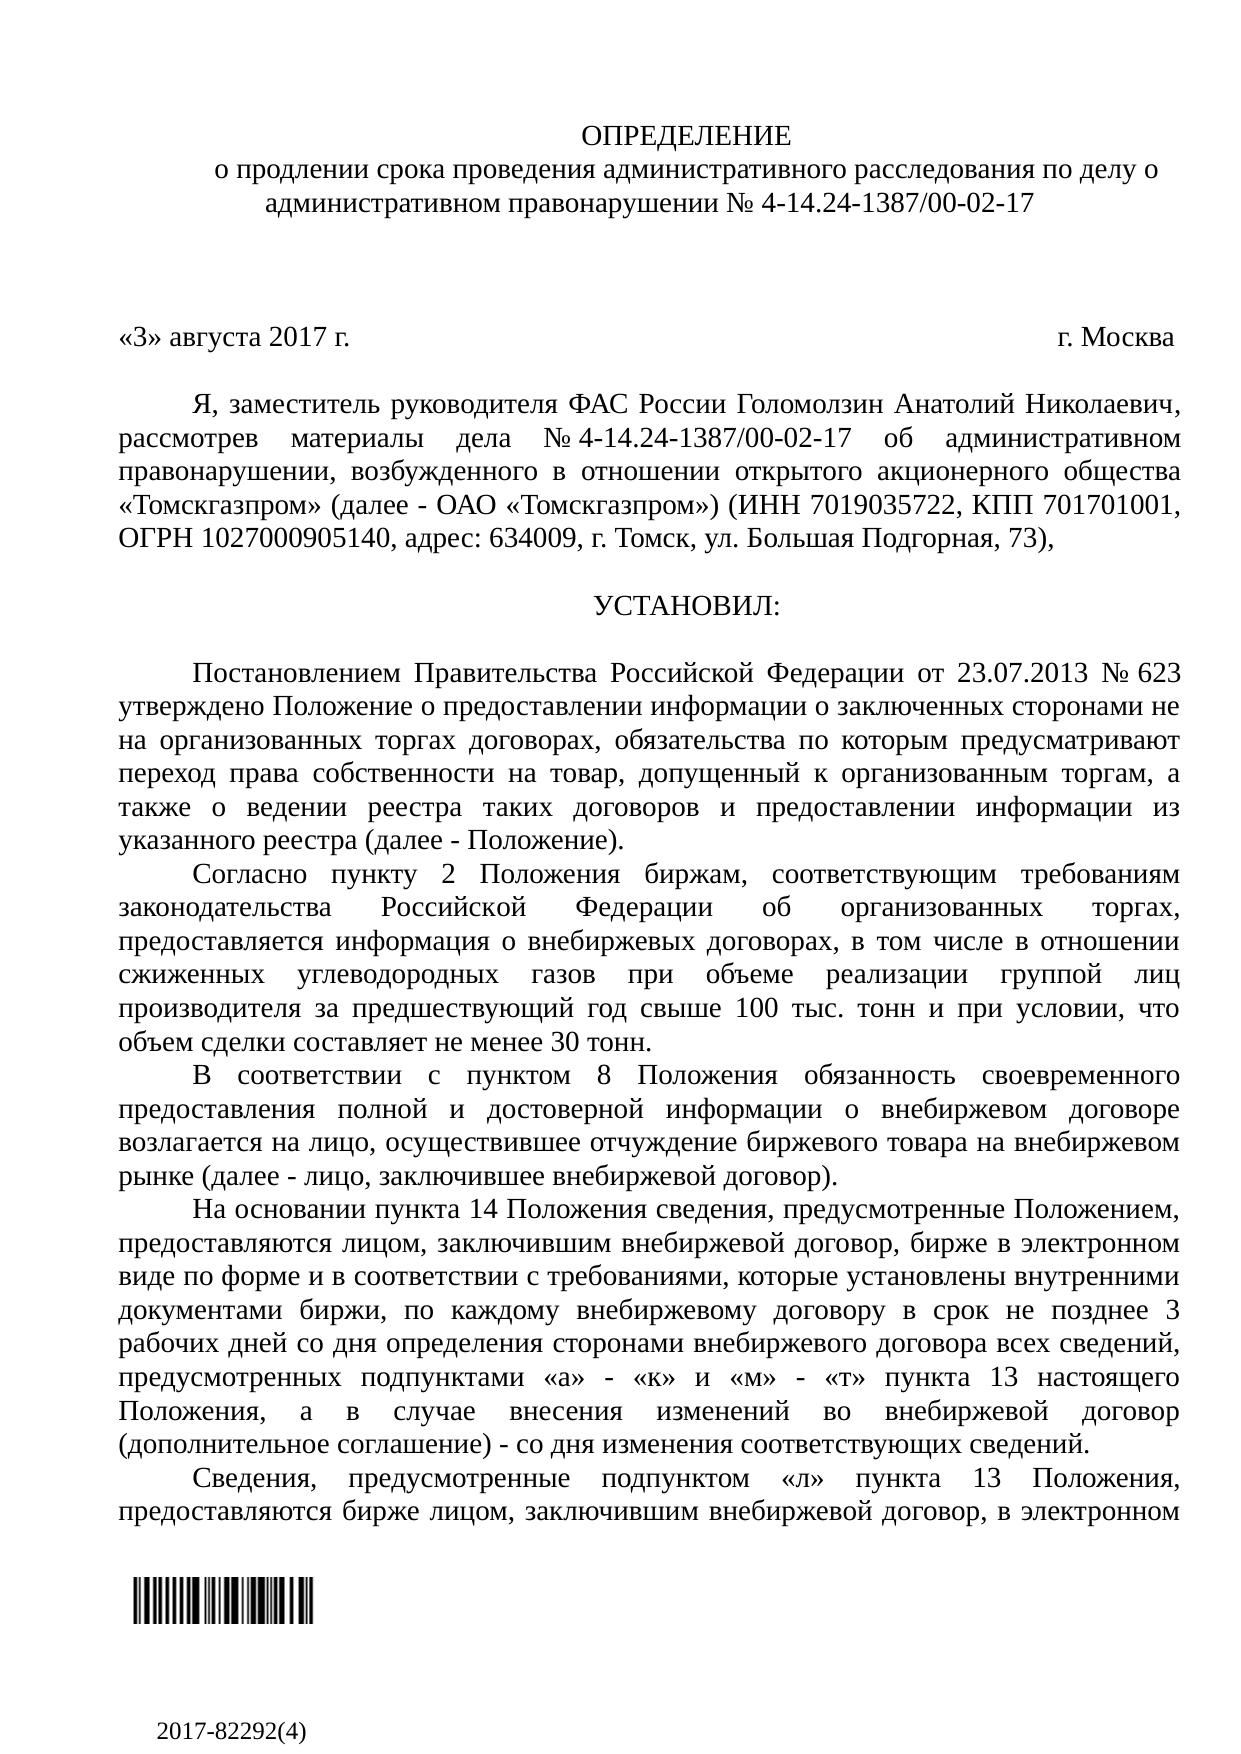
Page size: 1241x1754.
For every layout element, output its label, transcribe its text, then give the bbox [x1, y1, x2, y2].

picture [118, 1577, 331, 1624]
text «3» августа 2017 г. г. Москва [118, 319, 1181, 353]
text Я, заместитель руководителя ФАС России Голомолзин Анатолий Николаевич, рассмотрев материалы дела № 4-14.24-1387/00-02-17 об административном правонарушении, возбужденного в отношении открытого акционерного общества «Томскгазпром» (далее - ОАО «Томскгазпром») (ИНН 7019035722, КПП 701701001, ОГРН 1027000905140, адрес: 634009, г. Томск, ул. Большая Подгорная, 73), [118, 386, 1181, 554]
text Согласно пункту 2 Положения биржам, соответствующим требованиям законодательства Российской Федерации об организованных торгах, предоставляется информация о внебиржевых договорах, в том числе в отношении сжиженных углеводородных газов при объеме реализации группой лиц производителя за предшествующий год свыше 100 тыс. тонн и при условии, что объем сделки составляет не менее 30 тонн. [118, 856, 1181, 1057]
text УСТАНОВИЛ: [118, 588, 1181, 621]
text В соответствии с пунктом 8 Положения обязанность своевременного предоставления полной и достоверной информации о внебиржевом договоре возлагается на лицо, осуществившее отчуждение биржевого товара на внебиржевом рынке (далее - лицо, заключившее внебиржевой договор). [118, 1057, 1181, 1191]
text ОПРЕДЕЛЕНИЕ [118, 118, 1181, 152]
text Постановлением Правительства Российской Федерации от 23.07.2013 № 623 утверждено Положение о предоставлении информации о заключенных сторонами не на организованных торгах договорах, обязательства по которым предусматривают переход права собственности на товар, допущенный к организованным торгам, а также о ведении реестра таких договоров и предоставлении информации из указанного реестра (далее - Положение). [118, 655, 1181, 856]
text Сведения, предусмотренные подпунктом «л» пункта 13 Положения, предоставляются бирже лицом, заключившим внебиржевой договор, в электронном [118, 1460, 1181, 1527]
text На основании пункта 14 Положения сведения, предусмотренные Положением, предоставляются лицом, заключившим внебиржевой договор, бирже в электронном виде по форме и в соответствии с требованиями, которые установлены внутренними документами биржи, по каждому внебиржевому договору в срок не позднее 3 рабочих дней со дня определения сторонами внебиржевого договора всех сведений, предусмотренных подпунктами «а» - «к» и «м» - «т» пункта 13 настоящего Положения, а в случае внесения изменений во внебиржевой договор (дополнительное соглашение) - со дня изменения соответствующих сведений. [118, 1191, 1181, 1460]
text о продлении срока проведения административного расследования по делу о административном правонарушении № 4-14.24-1387/00-02-17 [118, 152, 1181, 219]
